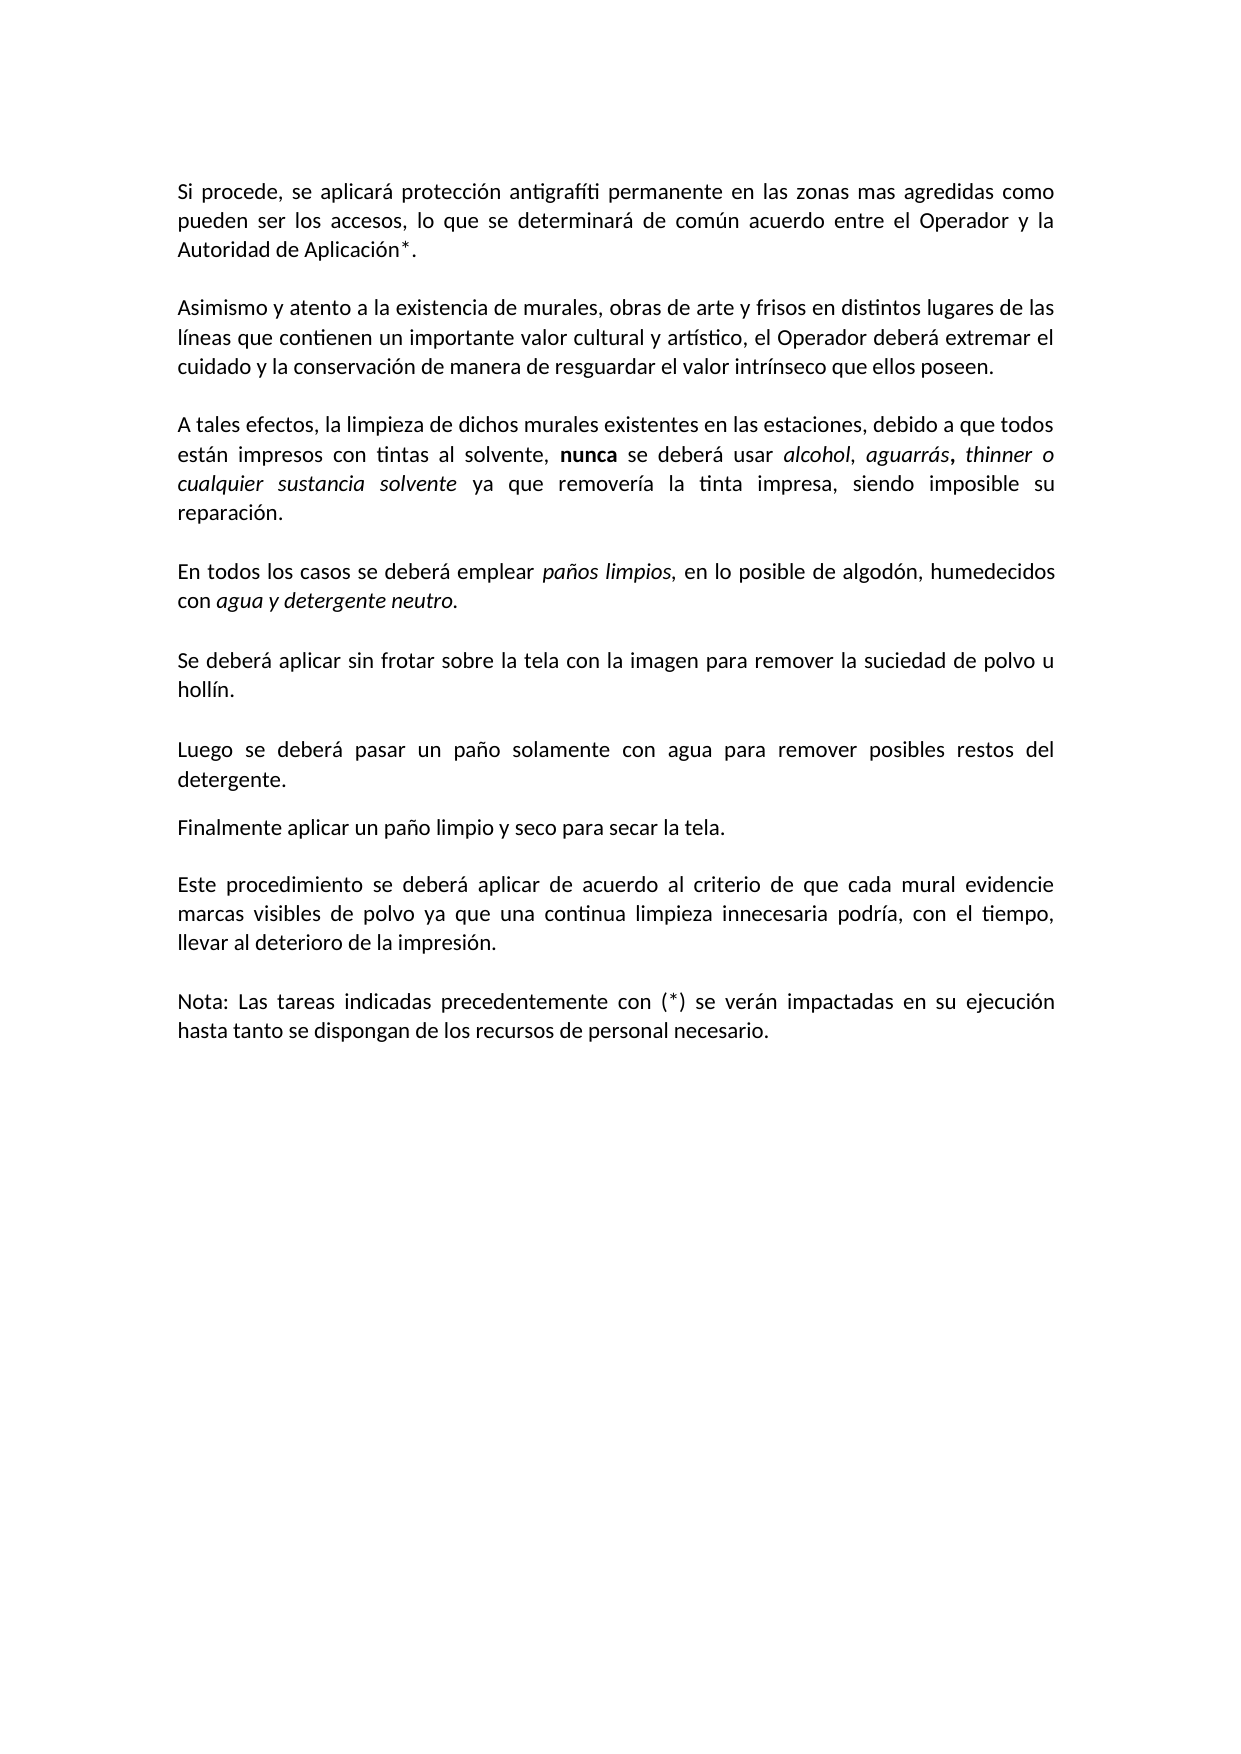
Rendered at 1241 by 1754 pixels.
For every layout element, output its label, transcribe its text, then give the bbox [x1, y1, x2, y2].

text Se deberá aplicar sin frotar sobre la tela con la imagen para remover la suciedad de polvo u hollín. [177, 644, 1056, 704]
text Si procede, se aplicará protección antigrafíti permanente en las zonas mas agredidas como pueden ser los accesos, lo que se determinará de común acuerdo entre el Operador y la Autoridad de Aplicación*. [177, 176, 1056, 263]
text Nota: Las tareas indicadas precedentemente con (*) se verán impactadas en su ejecución hasta tanto se dispongan de los recursos de personal necesario. [177, 986, 1056, 1044]
text En todos los casos se deberá emplear paños limpios, en lo posible de algodón, humedecidos con agua y detergente neutro. [177, 556, 1056, 615]
text A tales efectos, la limpieza de dichos murales existentes en las estaciones, debido a que todos están impresos con tintas al solvente, nunca se deberá usar alcohol, aguarrás, thinner o cualquier sustancia solvente ya que removería la tinta impresa, siendo imposible su reparación. [177, 409, 1056, 526]
text Este procedimiento se deberá aplicar de acuerdo al criterio de que cada mural evidencie marcas visibles de polvo ya que una continua limpieza innecesaria podría, con el tiempo, llevar al deterioro de la impresión. [177, 869, 1056, 957]
text Asimismo y atento a la existencia de murales, obras de arte y frisos en distintos lugares de las líneas que contienen un importante valor cultural y artístico, el Operador deberá extremar el cuidado y la conservación de manera de resguardar el valor intrínseco que ellos poseen. [177, 292, 1056, 380]
text Luego se deberá pasar un paño solamente con agua para remover posibles restos del detergente. [177, 734, 1056, 794]
text Finalmente aplicar un paño limpio y seco para secar la tela. [177, 817, 1056, 839]
